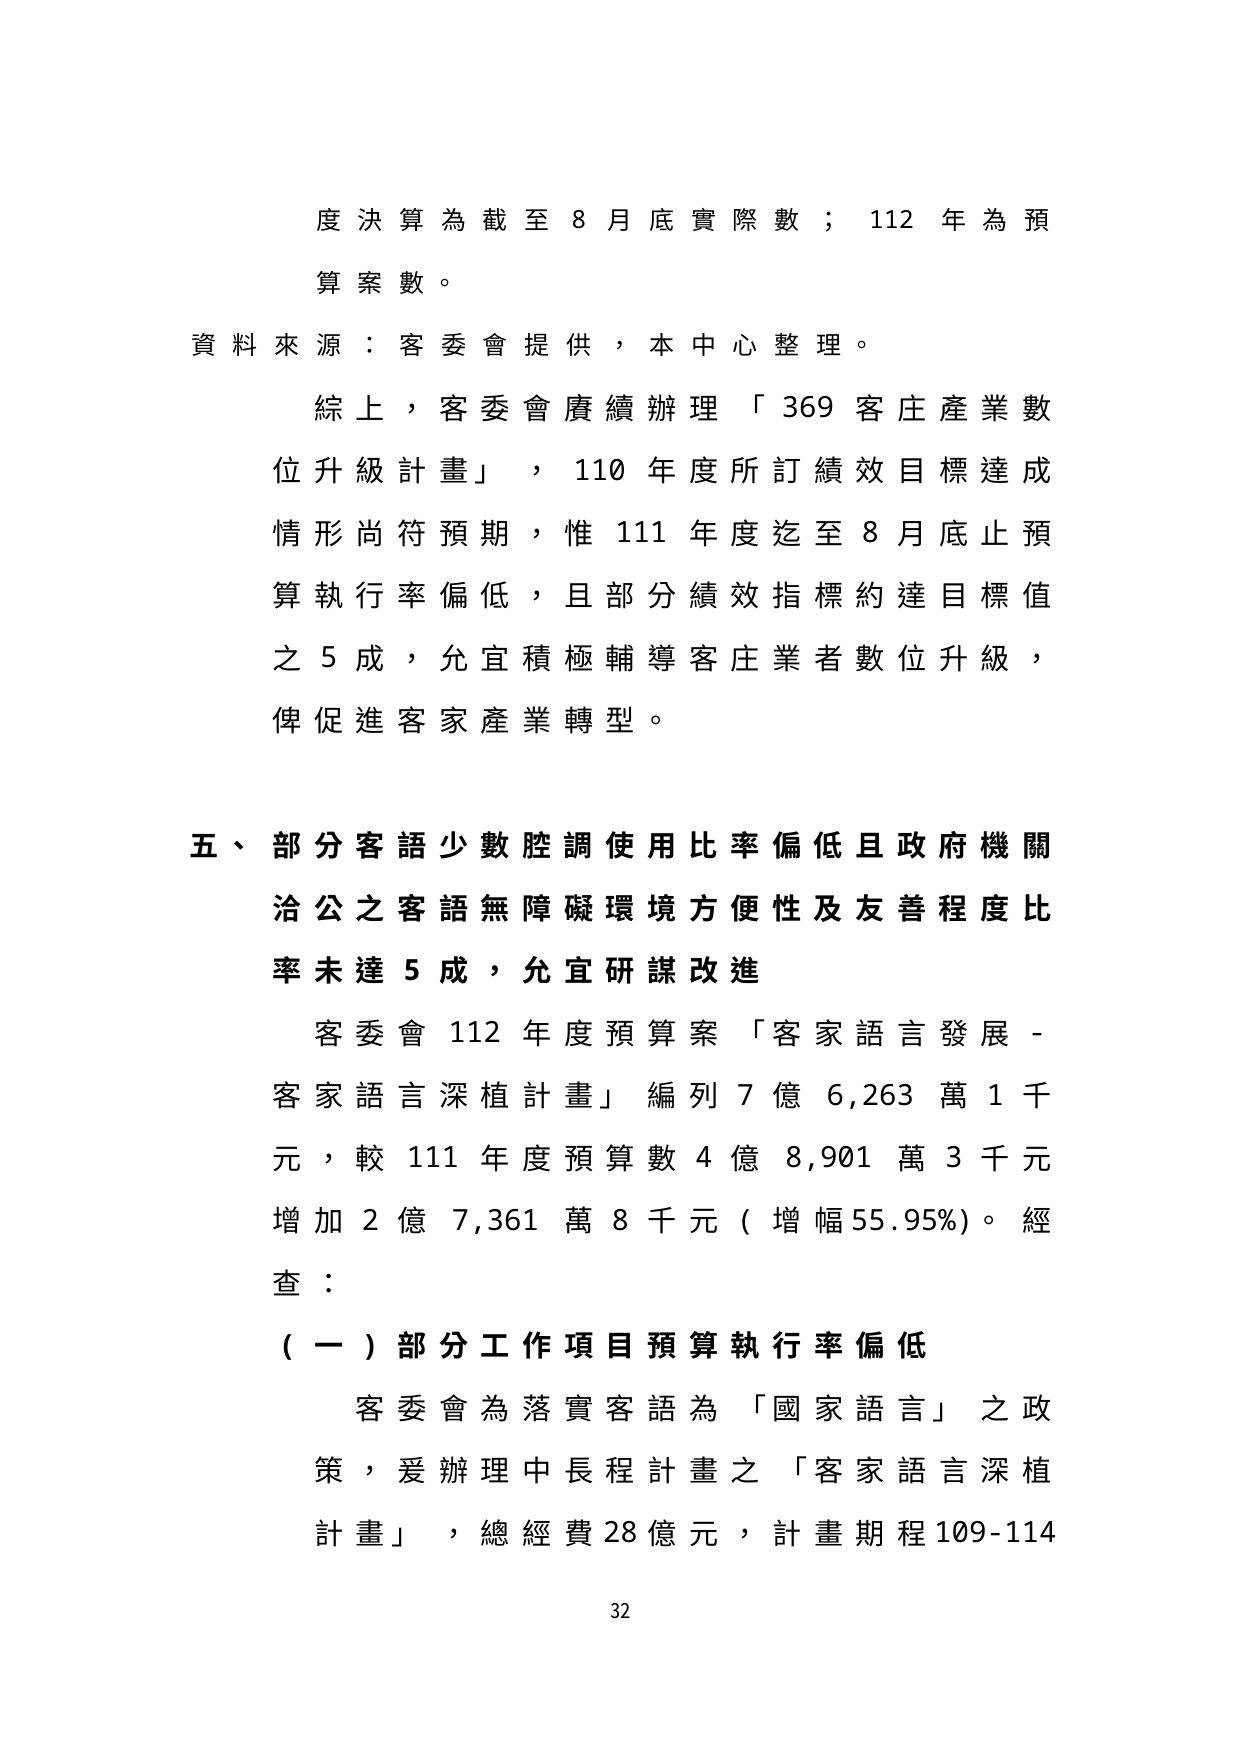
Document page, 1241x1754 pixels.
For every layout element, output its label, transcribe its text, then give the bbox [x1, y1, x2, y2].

text 度決算為截至8月底實際數；112年為預算案數。 [171, 177, 1080, 302]
text 綜上，客委會賡續辦理「369客庄產業數位升級計畫」，110年度所訂績效目標達成情形尚符預期，惟111年度迄至8月底止預算執行率偏低，且部分績效指標約達目標值之5成，允宜積極輔導客庄業者數位升級，俾促進客家產業轉型。 [242, 365, 1058, 740]
text 資料來源：客委會提供，本中心整理。 [171, 302, 1080, 365]
text (一)部分工作項目預算執行率偏低 [242, 1302, 1058, 1365]
text 客委會為落實客語為「國家語言」之政策，爰辦理中長程計畫之「客家語言深植計畫」，總經費28億元，計畫期程109-114 [271, 1365, 1058, 1552]
text 客委會112年度預算案「客家語言發展-客家語言深植計畫」編列7億6,263萬1千元，較111年度預算數4億8,901萬3千元增加2億7,361萬8千元(增幅55.95%)。經查： [242, 990, 1058, 1302]
text 五、部分客語少數腔調使用比率偏低且政府機關洽公之客語無障礙環境方便性及友善程度比率未達5成，允宜研謀改進 [183, 802, 1058, 990]
